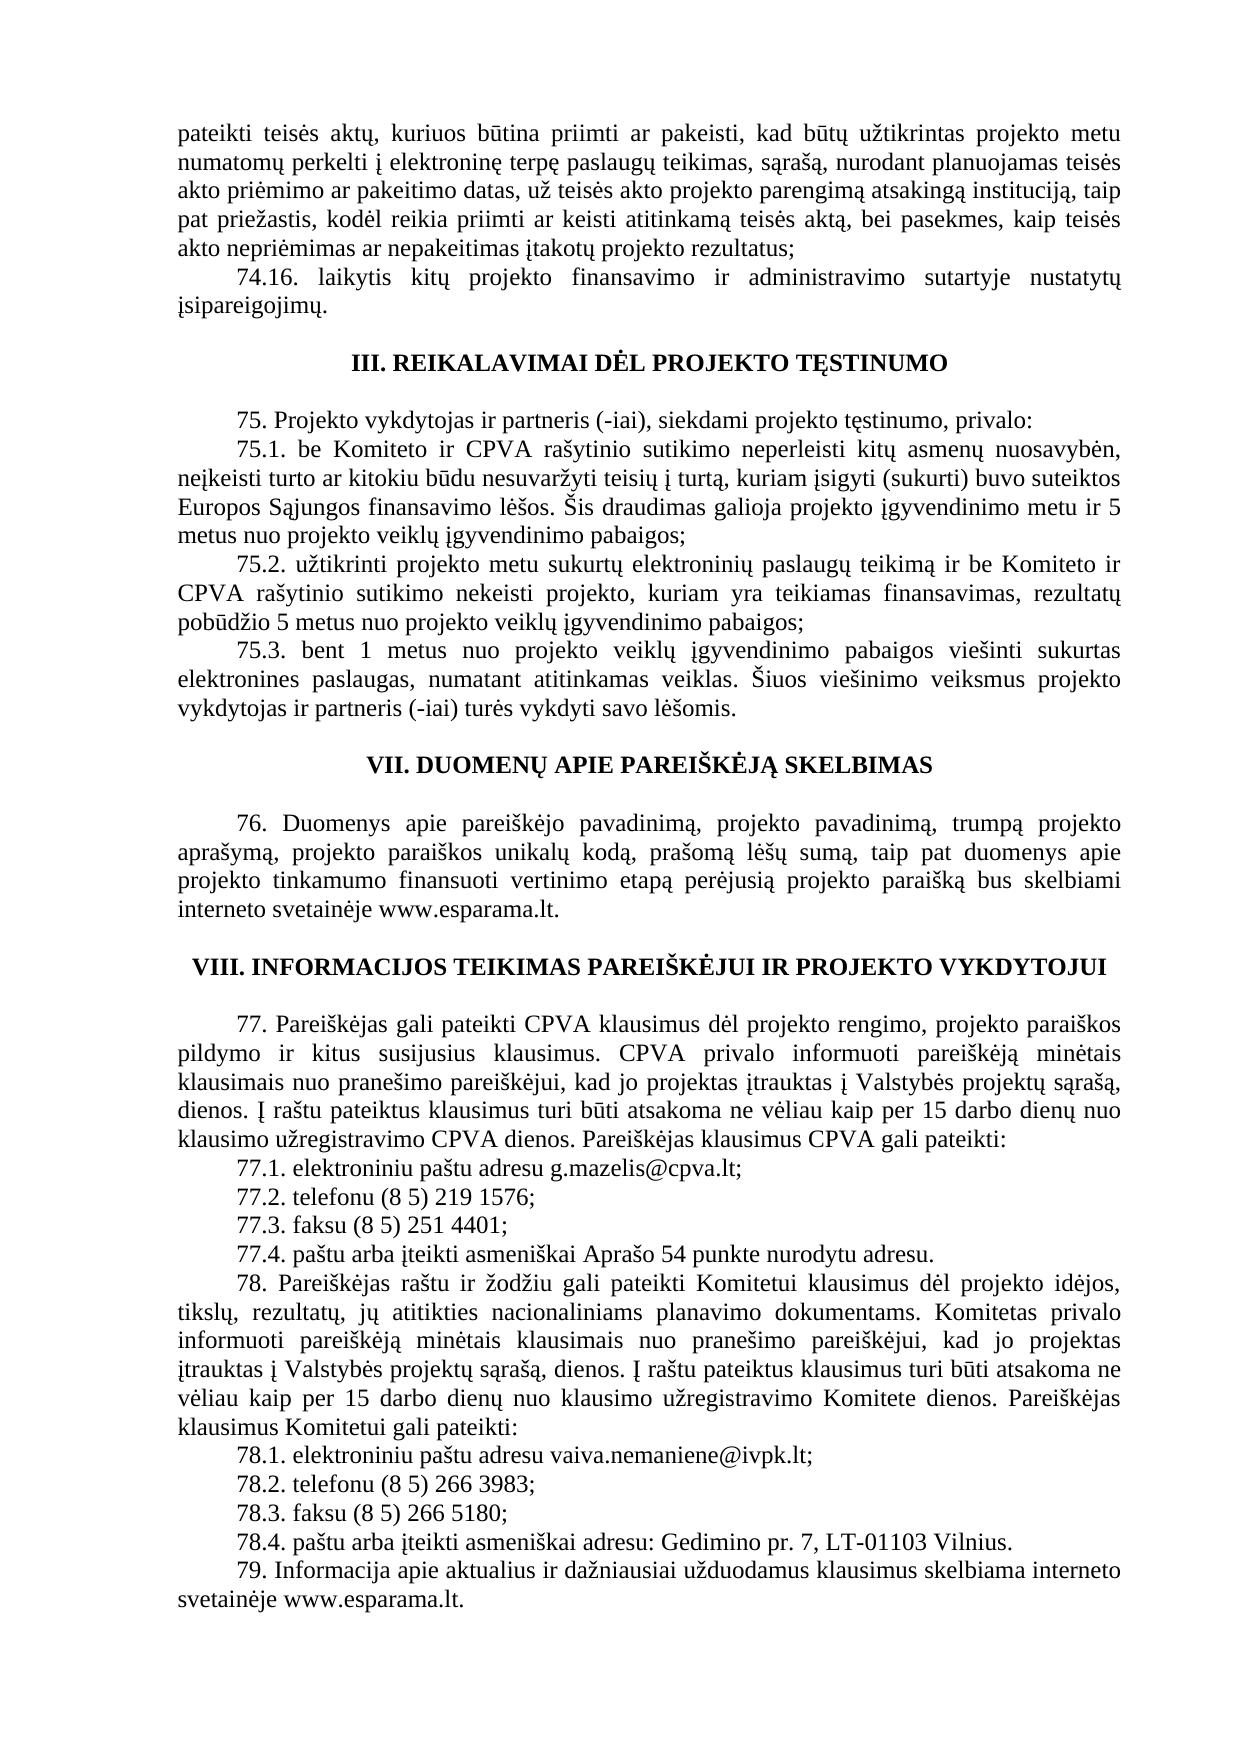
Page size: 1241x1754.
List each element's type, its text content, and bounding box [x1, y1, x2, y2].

text VIII. INFORMACIJOS TEIKIMAS PAREIŠKĖJUI IR PROJEKTO VYKDYTOJUI [177, 952, 1122, 981]
text 77.1. elektroniniu paštu adresu g.mazelis@cpva.lt; [177, 1153, 1122, 1182]
text 74.16. laikytis kitų projekto finansavimo ir administravimo sutartyje nustatytų įsipareigojimų. [177, 262, 1122, 319]
text 76. Duomenys apie pareiškėjo pavadinimą, projekto pavadinimą, trumpą projekto aprašymą, projekto paraiškos unikalų kodą, prašomą lėšų sumą, taip pat duomenys apie projekto tinkamumo finansuoti vertinimo etapą perėjusią projekto paraišką bus skelbiami interneto svetainėje www.esparama.lt. [177, 808, 1122, 923]
text pateikti teisės aktų, kuriuos būtina priimti ar pakeisti, kad būtų užtikrintas projekto metu numatomų perkelti į elektroninę terpę paslaugų teikimas, sąrašą, nurodant planuojamas teisės akto priėmimo ar pakeitimo datas, už teisės akto projekto parengimą atsakingą instituciją, taip pat priežastis, kodėl reikia priimti ar keisti atitinkamą teisės aktą, bei pasekmes, kaip teisės akto nepriėmimas ar nepakeitimas įtakotų projekto rezultatus; [177, 118, 1122, 262]
text 78.1. elektroniniu paštu adresu vaiva.nemaniene@ivpk.lt; [177, 1441, 1122, 1469]
text 78.2. telefonu (8 5) 266 3983; [177, 1469, 1122, 1498]
text 77. Pareiškėjas gali pateikti CPVA klausimus dėl projekto rengimo, projekto paraiškos pildymo ir kitus susijusius klausimus. CPVA privalo informuoti pareiškėją minėtais klausimais nuo pranešimo pareiškėjui, kad jo projektas įtrauktas į Valstybės projektų sąrašą, dienos. Į raštu pateiktus klausimus turi būti atsakoma ne vėliau kaip per 15 darbo dienų nuo klausimo užregistravimo CPVA dienos. Pareiškėjas klausimus CPVA gali pateikti: [177, 1009, 1122, 1153]
text 75. Projekto vykdytojas ir partneris (-iai), siekdami projekto tęstinumo, privalo: [177, 406, 1122, 434]
text 77.3. faksu (8 5) 251 4401; [177, 1211, 1122, 1239]
text 75.2. užtikrinti projekto metu sukurtų elektroninių paslaugų teikimą ir be Komiteto ir CPVA rašytinio sutikimo nekeisti projekto, kuriam yra teikiamas finansavimas, rezultatų pobūdžio 5 metus nuo projekto veiklų įgyvendinimo pabaigos; [177, 549, 1122, 636]
text 77.4. paštu arba įteikti asmeniškai Aprašo 54 punkte nurodytu adresu. [177, 1239, 1122, 1268]
text 79. Informacija apie aktualius ir dažniausiai užduodamus klausimus skelbiama interneto svetainėje www.esparama.lt. [177, 1556, 1122, 1613]
text 75.3. bent 1 metus nuo projekto veiklų įgyvendinimo pabaigos viešinti sukurtas elektronines paslaugas, numatant atitinkamas veiklas. Šiuos viešinimo veiksmus projekto vykdytojas ir partneris (-iai) turės vykdyti savo lėšomis. [177, 636, 1122, 722]
text III. REIKALAVIMAI DĖL PROJEKTO TĘSTINUMO [177, 348, 1122, 377]
text 78.4. paštu arba įteikti asmeniškai adresu: Gedimino pr. 7, LT-01103 Vilnius. [177, 1527, 1122, 1556]
text 78.3. faksu (8 5) 266 5180; [177, 1498, 1122, 1527]
text 77.2. telefonu (8 5) 219 1576; [177, 1182, 1122, 1211]
text 78. Pareiškėjas raštu ir žodžiu gali pateikti Komitetui klausimus dėl projekto idėjos, tikslų, rezultatų, jų atitikties nacionaliniams planavimo dokumentams. Komitetas privalo informuoti pareiškėją minėtais klausimais nuo pranešimo pareiškėjui, kad jo projektas įtrauktas į Valstybės projektų sąrašą, dienos. Į raštu pateiktus klausimus turi būti atsakoma ne vėliau kaip per 15 darbo dienų nuo klausimo užregistravimo Komitete dienos. Pareiškėjas klausimus Komitetui gali pateikti: [177, 1268, 1122, 1441]
text VII. DUOMENŲ APIE PAREIŠKĖJĄ SKELBIMAS [177, 751, 1122, 779]
text 75.1. be Komiteto ir CPVA rašytinio sutikimo neperleisti kitų asmenų nuosavybėn, neįkeisti turto ar kitokiu būdu nesuvaržyti teisių į turtą, kuriam įsigyti (sukurti) buvo suteiktos Europos Sąjungos finansavimo lėšos. Šis draudimas galioja projekto įgyvendinimo metu ir 5 metus nuo projekto veiklų įgyvendinimo pabaigos; [177, 434, 1122, 549]
